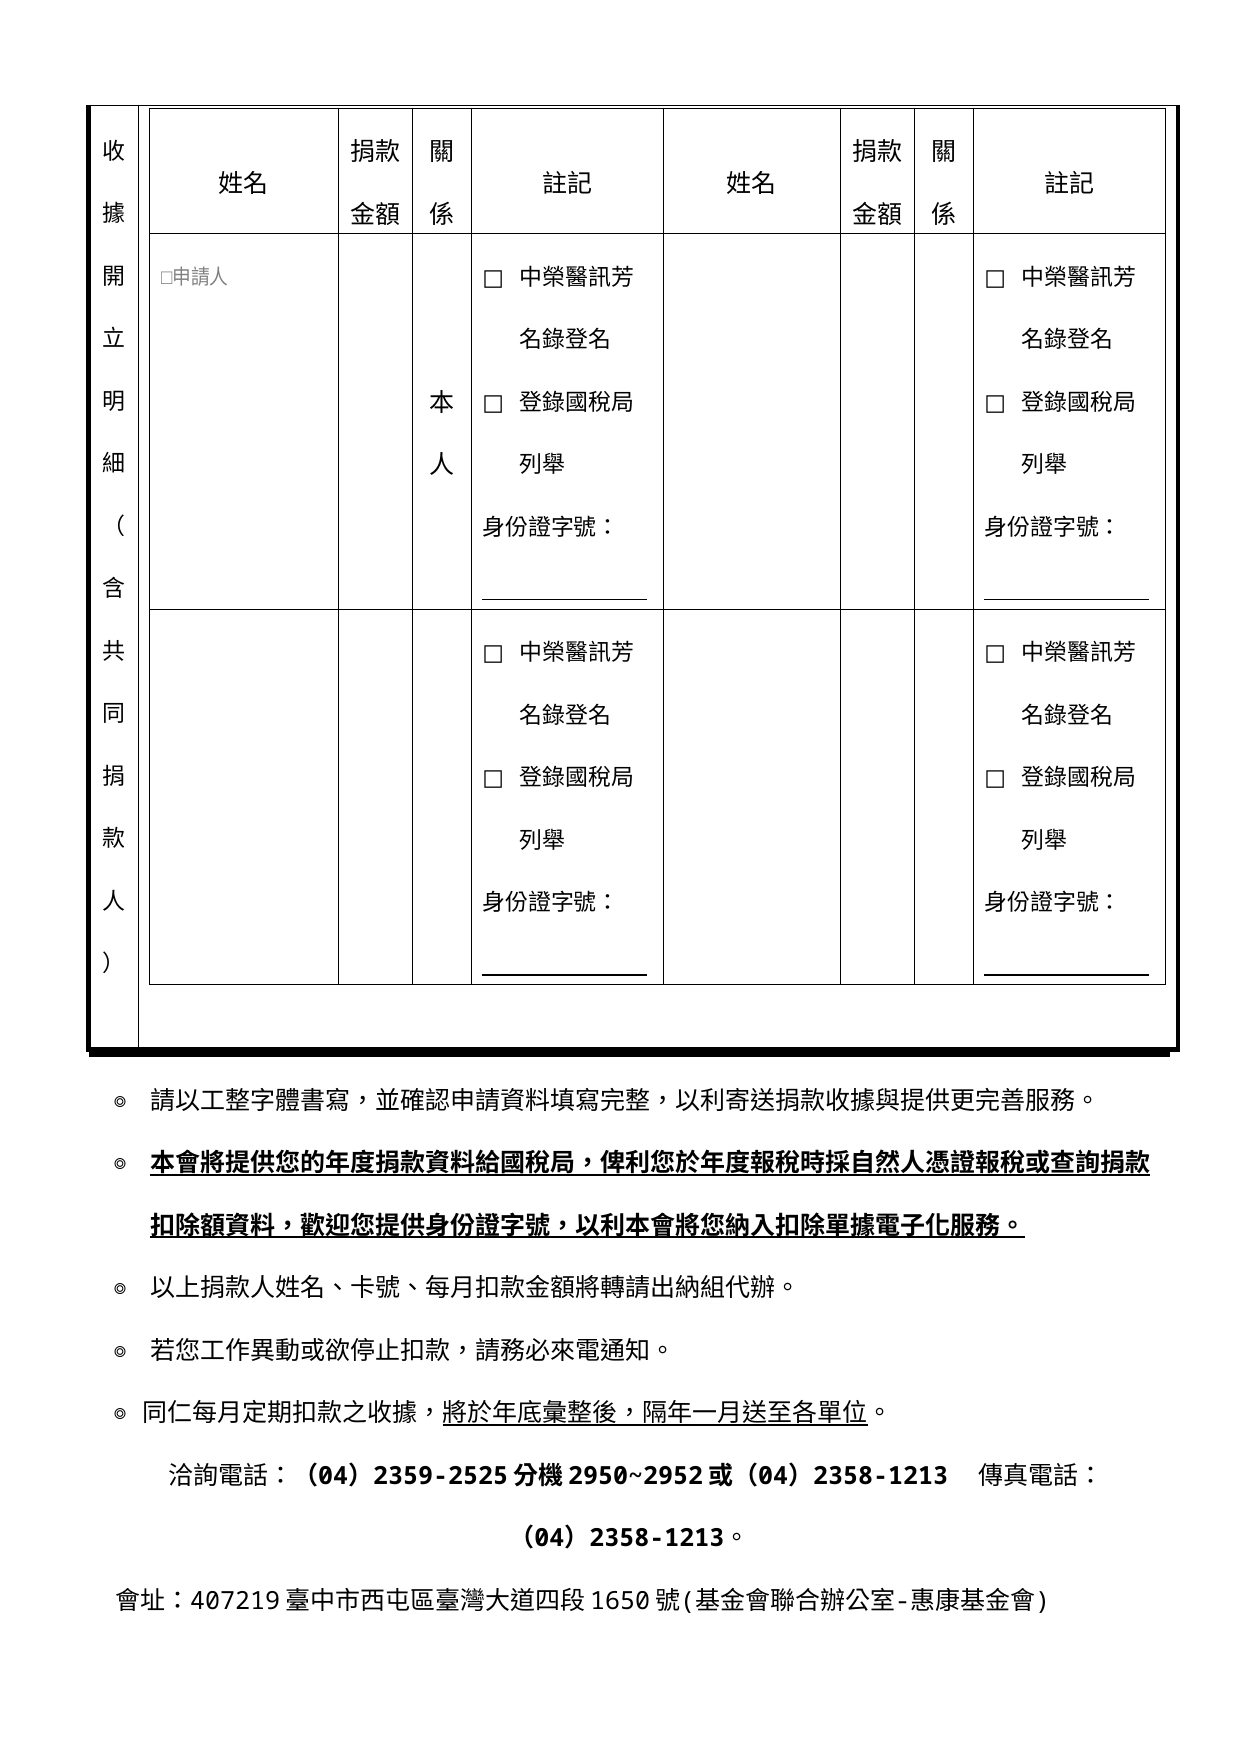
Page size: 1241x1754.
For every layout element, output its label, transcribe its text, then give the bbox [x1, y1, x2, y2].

table_cell [150, 610, 338, 984]
table_header 姓名 [664, 109, 840, 233]
table_cell [915, 610, 973, 984]
table_cell [915, 234, 973, 609]
table_cell 中榮醫訊芳名錄登名 登錄國稅局列舉 身份證字號： [472, 610, 663, 984]
table_cell [413, 610, 471, 984]
table_cell 本人 [413, 234, 471, 609]
table_cell [339, 610, 412, 984]
table_header 請以工整字體書寫，並確認申請資料填寫完整，以利寄送捐款收據與提供更完善服務。 本會將提供您的年度捐款資料給國稅局，俾利您於年度報稅時採自然人憑證報稅或查詢捐款扣除額資料，歡迎您提供身份證字號，以利本會將您納入扣除單據電子化服務。 以上捐款人姓名、卡號、每月扣款金額將轉請出納組代辦。 若您工作異動或欲停止扣款，請務必來電通知。 ◎ 同仁每月定期扣款之收據，將於年底彙整後，隔年一月送至各單位。 洽詢電話：（04）2359-2525分機2950~2952或（04）2358-1213 傳真電話：（04）2358-1213。 會址：407219臺中市西屯區臺灣大道四段1650號(基金會聯合辦公室-惠康基金會) [89, 1057, 1169, 1619]
table_cell [841, 610, 914, 984]
table_cell 中榮醫訊芳名錄登名 登錄國稅局列舉 身份證字號： [472, 234, 663, 609]
table_cell □申請人 [150, 234, 338, 609]
table_cell 收據開立明細（含共同捐款人） [91, 106, 138, 1047]
table_cell [139, 106, 1176, 1047]
table_header 姓名 [150, 109, 338, 233]
table_header 捐款金額 [339, 109, 412, 233]
table_cell [664, 234, 840, 609]
table_header 註記 [974, 109, 1165, 233]
table_header 捐款金額 [841, 109, 914, 233]
table_header 註記 [472, 109, 663, 233]
table_cell 中榮醫訊芳名錄登名 登錄國稅局列舉 身份證字號： [974, 234, 1165, 609]
table_cell [841, 234, 914, 609]
table_cell [339, 234, 412, 609]
table_cell 中榮醫訊芳名錄登名 登錄國稅局列舉 身份證字號： [974, 610, 1165, 984]
table_header 關係 [915, 109, 973, 233]
table_header 關係 [413, 109, 471, 233]
table_cell [664, 610, 840, 984]
